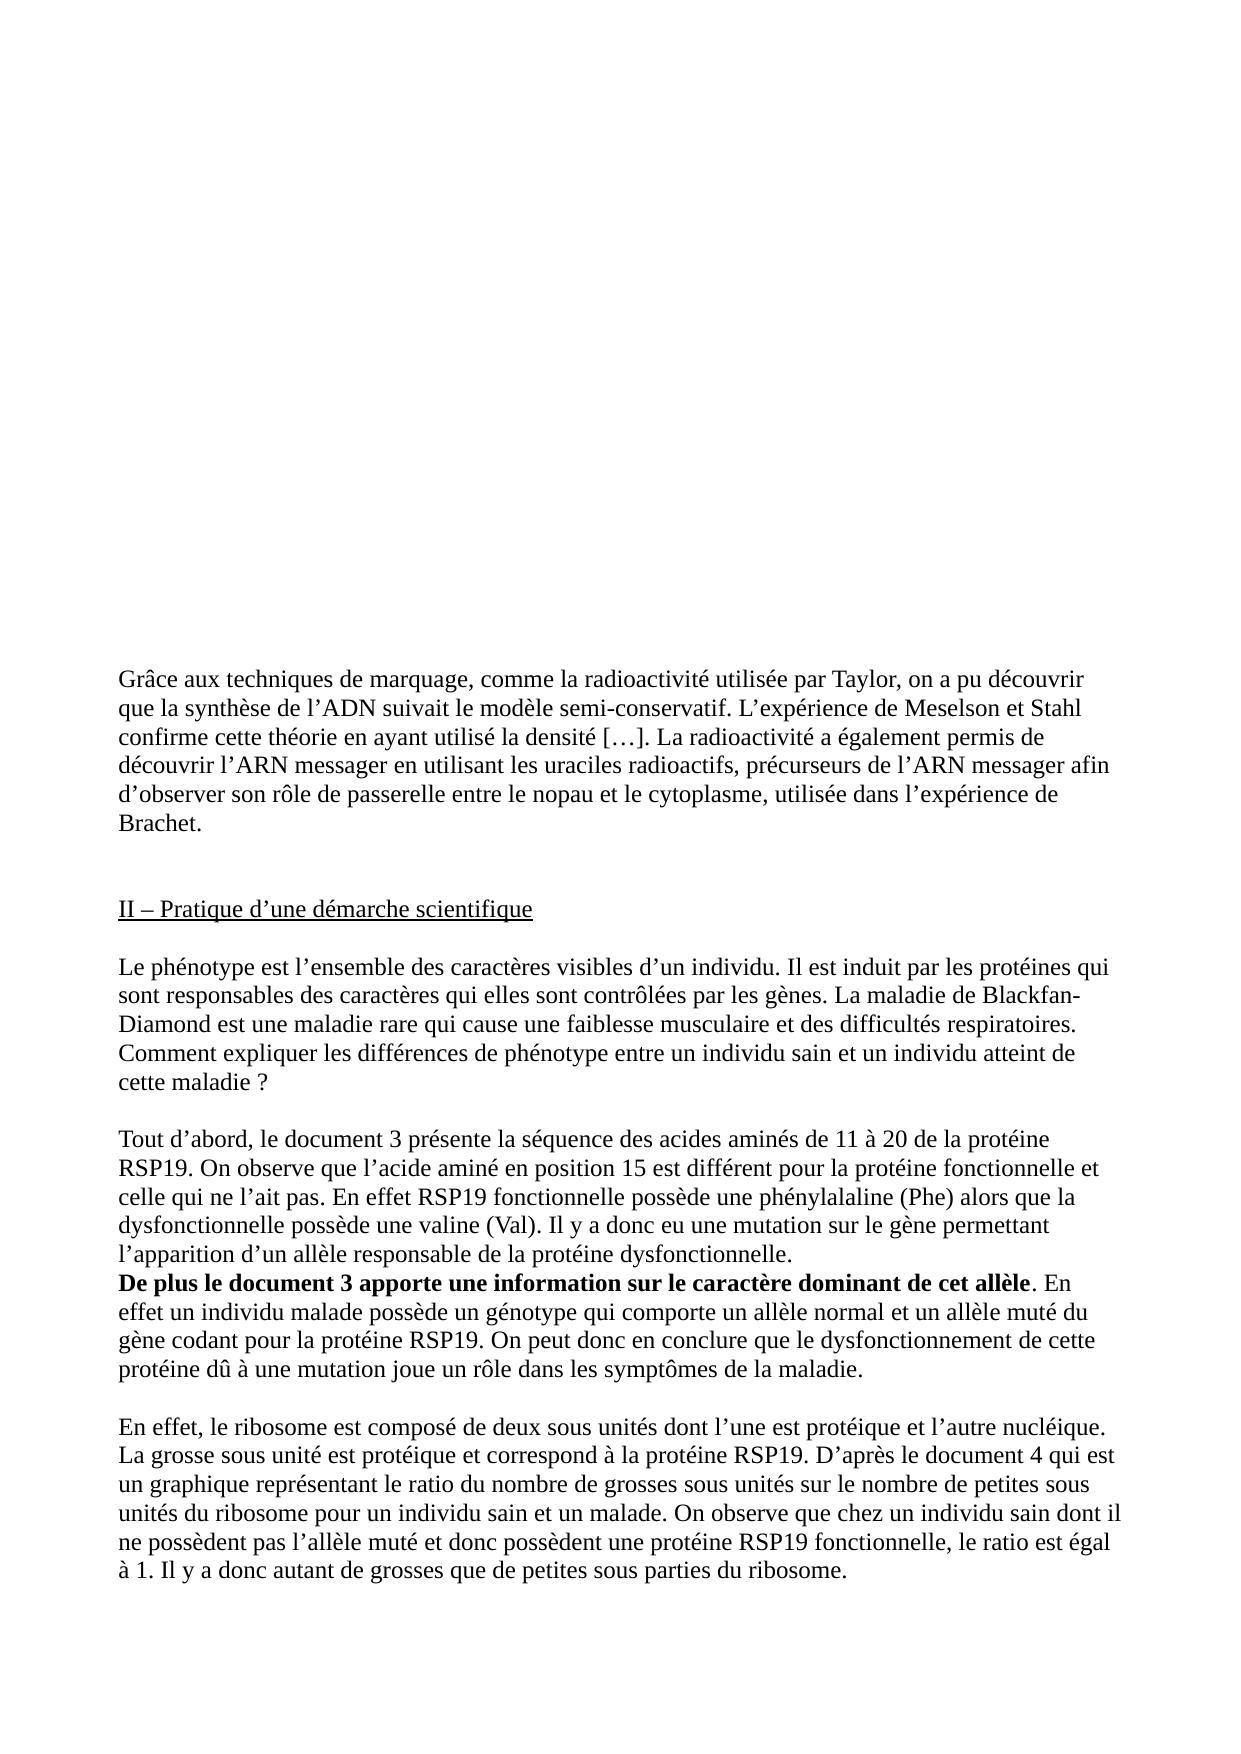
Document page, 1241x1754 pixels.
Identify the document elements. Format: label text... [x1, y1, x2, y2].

text Tout d’abord, le document 3 présente la séquence des acides aminés de 11 à 20 de la protéine RSP19. On observe que l’acide aminé en position 15 est différent pour la protéine fonctionnelle et celle qui ne l’ait pas. En effet RSP19 fonctionnelle possède une phénylalaline (Phe) alors que la dysfonctionnelle possède une valine (Val). Il y a donc eu une mutation sur le gène permettant l’apparition d’un allèle responsable de la protéine dysfonctionnelle. [118, 1124, 1122, 1268]
text En effet, le ribosome est composé de deux sous unités dont l’une est protéique et l’autre nucléique. La grosse sous unité est protéique et correspond à la protéine RSP19. D’après le document 4 qui est un graphique représentant le ratio du nombre de grosses sous unités sur le nombre de petites sous unités du ribosome pour un individu sain et un malade. On observe que chez un individu sain dont il ne possèdent pas l’allèle muté et donc possèdent une protéine RSP19 fonctionnelle, le ratio est égal à 1. Il y a donc autant de grosses que de petites sous parties du ribosome. [118, 1412, 1122, 1584]
text Le phénotype est l’ensemble des caractères visibles d’un individu. Il est induit par les protéines qui sont responsables des caractères qui elles sont contrôlées par les gènes. La maladie de Blackfan-Diamond est une maladie rare qui cause une faiblesse musculaire et des difficultés respiratoires. [118, 952, 1122, 1038]
text Comment expliquer les différences de phénotype entre un individu sain et un individu atteint de cette maladie ? [118, 1038, 1122, 1096]
text De plus le document 3 apporte une information sur le caractère dominant de cet allèle. En effet un individu malade possède un génotype qui comporte un allèle normal et un allèle muté du gène codant pour la protéine RSP19. On peut donc en conclure que le dysfonctionnement de cette protéine dû à une mutation joue un rôle dans les symptômes de la maladie. [118, 1268, 1122, 1383]
text Grâce aux techniques de marquage, comme la radioactivité utilisée par Taylor, on a pu découvrir que la synthèse de l’ADN suivait le modèle semi-conservatif. L’expérience de Meselson et Stahl confirme cette théorie en ayant utilisé la densité […]. La radioactivité a également permis de découvrir l’ARN messager en utilisant les uraciles radioactifs, précurseurs de l’ARN messager afin d’observer son rôle de passerelle entre le nopau et le cytoplasme, utilisée dans l’expérience de Brachet. [118, 664, 1122, 837]
text II – Pratique d’une démarche scientifique [118, 894, 1122, 923]
